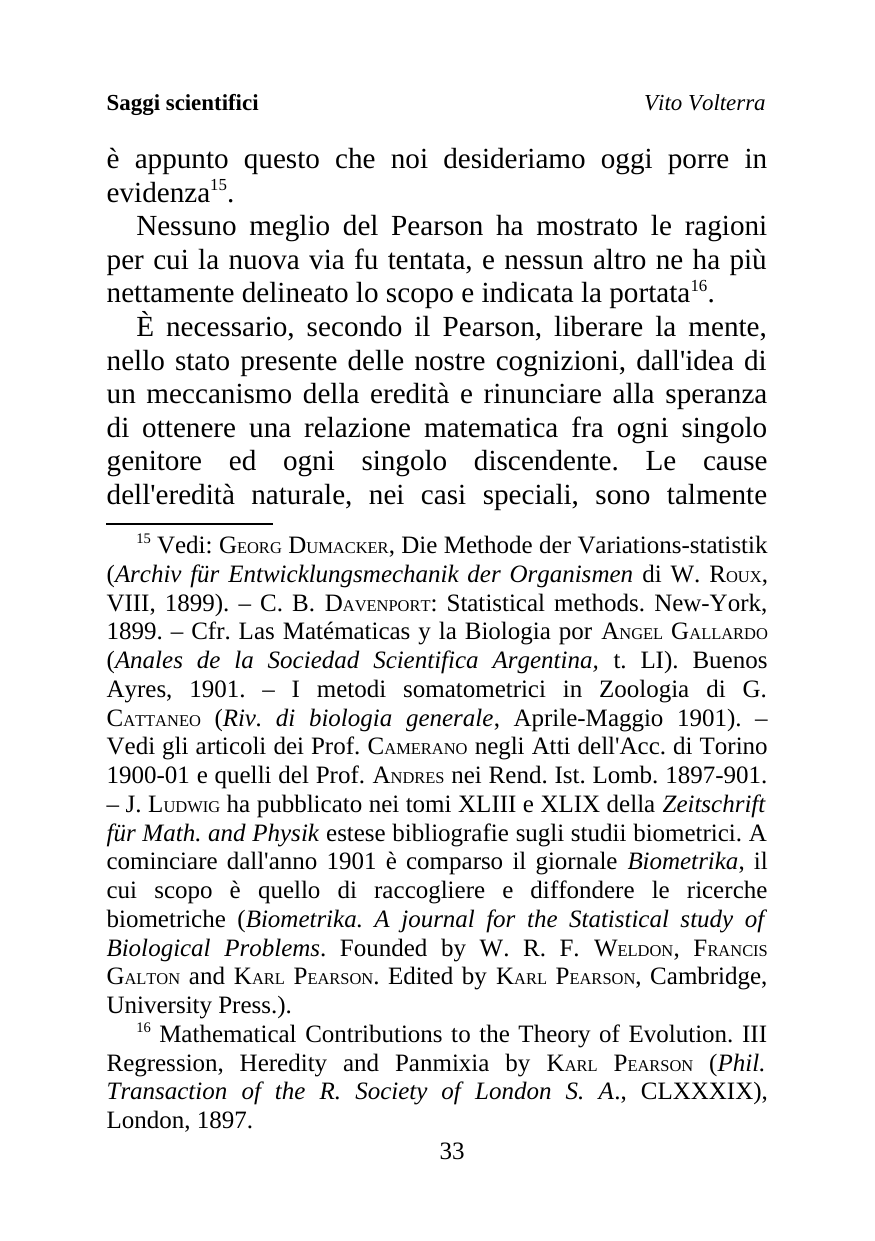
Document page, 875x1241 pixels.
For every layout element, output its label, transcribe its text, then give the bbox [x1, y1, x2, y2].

text Mathematical Contributions to the Theory of Evolution. III Regression, Heredity and Panmixia by Karl Pearson (Phil. Transaction of the R. Society of London S. A., CLXXXIX), London, 1897. [106, 1019, 768, 1134]
text Nessuno meglio del Pearson ha mostrato le ragioni per cui la nuova via fu tentata, e nessun altro ne ha più nettamente delineato lo scopo e indicata la portata. [106, 208, 768, 309]
text È necessario, secondo il Pearson, liberare la mente, nello stato presente delle nostre cognizioni, dall'idea di un meccanismo della eredità e rinunciare alla speranza di ottenere una relazione matematica fra ogni singolo genitore ed ogni singolo discendente. Le cause dell'eredità naturale, nei casi speciali, sono talmente [106, 309, 768, 510]
text Vedi: Georg Dumacker, Die Methode der Variations-statistik (Archiv für Entwicklungsmechanik der Organismen di W. Roux, VIII, 1899). – C. B. Davenport: Statistical methods. New-York, 1899. – Cfr. Las Matématicas y la Biologia por Angel Gallardo (Anales de la Sociedad Scientifica Argentina, t. LI). Buenos Ayres, 1901. – I metodi somatometrici in Zoologia di G. Cattaneo (Riv. di biologia generale, Aprile-Maggio 1901). – Vedi gli articoli dei Prof. Camerano negli Atti dell'Acc. di Torino 1900-01 e quelli del Prof. Andres nei Rend. Ist. Lomb. 1897-901. – J. Ludwig ha pubblicato nei tomi XLIII e XLIX della Zeitschrift für Math. and Physik estese bibliografie sugli studii biometrici. A cominciare dall'anno 1901 è comparso il giornale Biometrika, il cui scopo è quello di raccogliere e diffondere le ricerche biometriche (Biometrika. A journal for the Statistical study of Biological Problems. Founded by W. R. F. Weldon, Francis Galton and Karl Pearson. Edited by Karl Pearson, Cambridge, University Press.). [106, 530, 768, 1019]
text è appunto questo che noi desideriamo oggi porre in evidenza. [106, 141, 768, 208]
